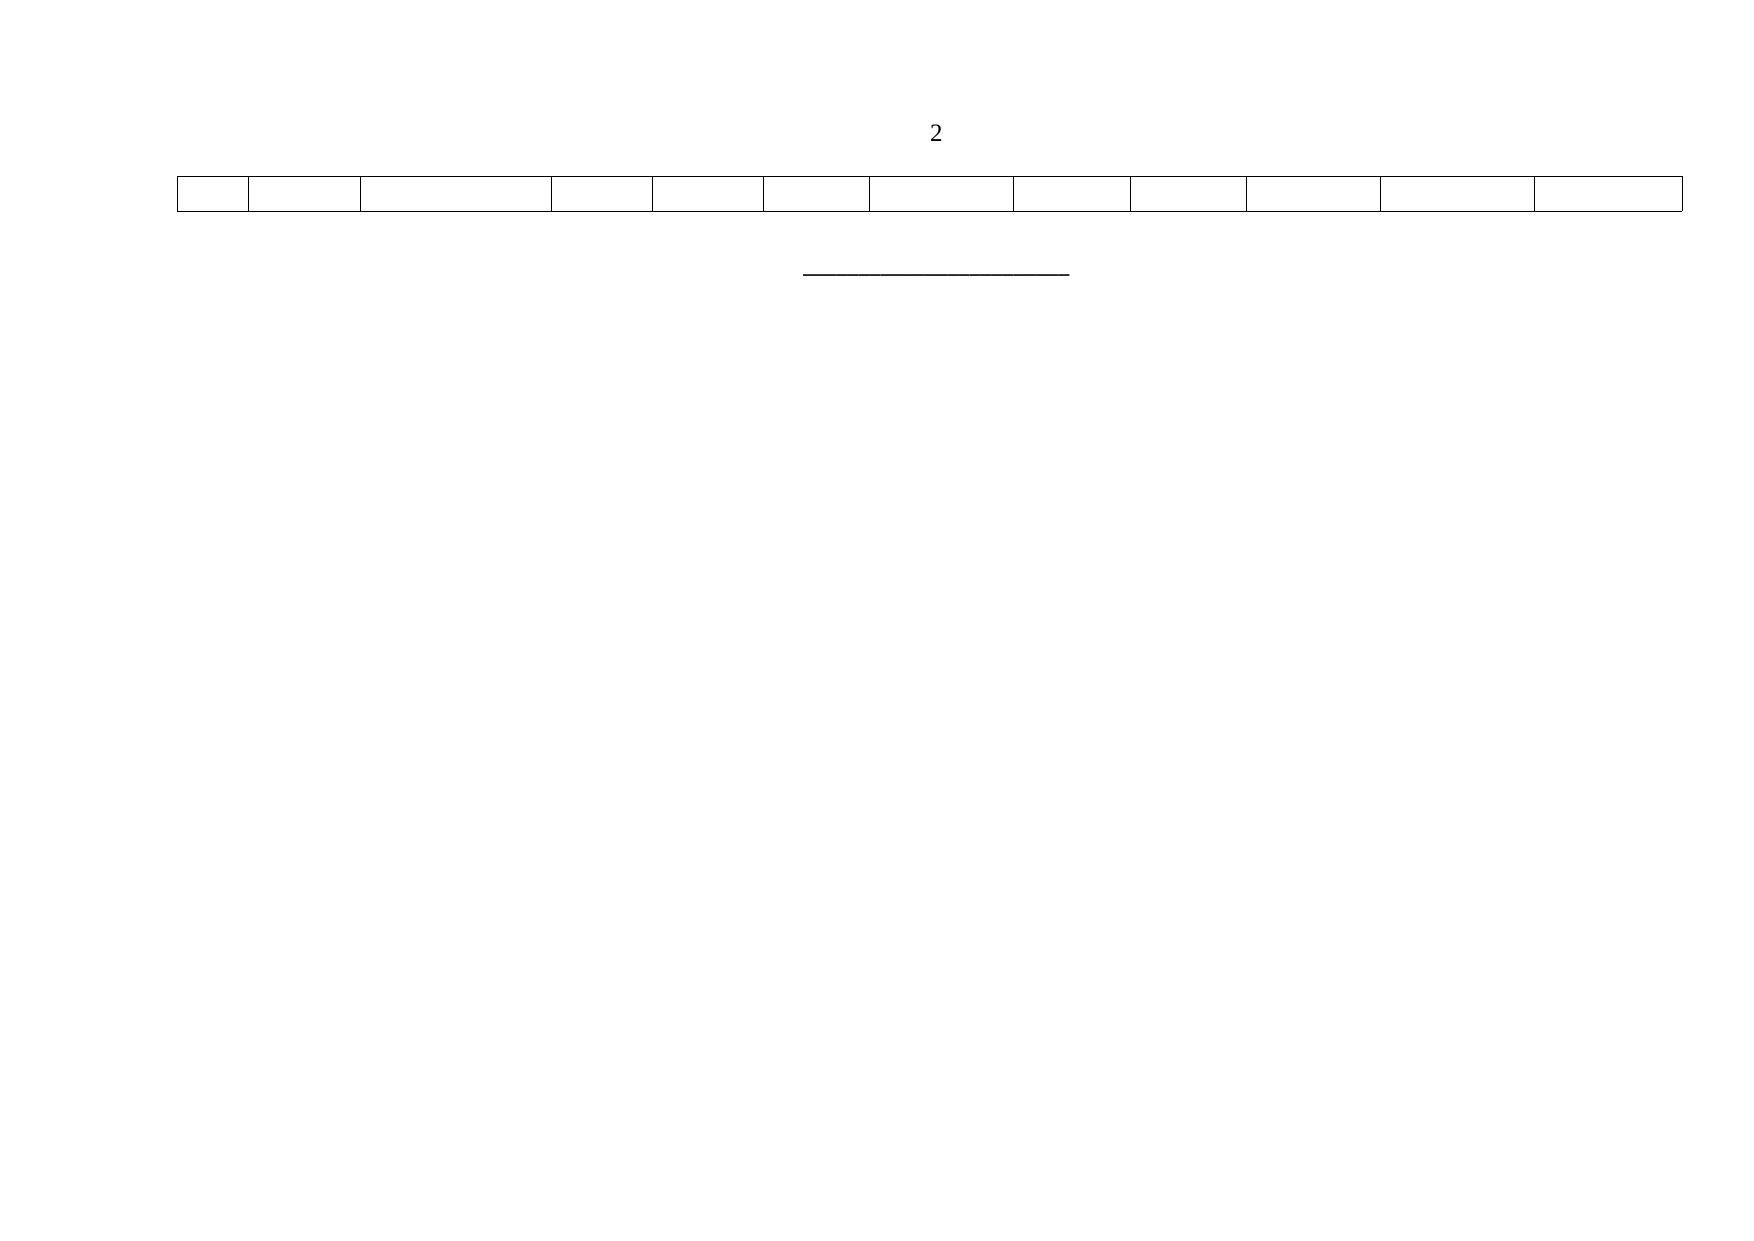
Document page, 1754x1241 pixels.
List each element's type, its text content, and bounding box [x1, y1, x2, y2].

table_cell [361, 177, 551, 211]
table_cell [1014, 177, 1130, 211]
text ________________________ [177, 245, 1695, 279]
table_cell [1247, 177, 1380, 211]
table_cell [764, 177, 869, 211]
table_cell [1535, 177, 1682, 211]
table_cell [653, 177, 763, 211]
table_cell [1381, 177, 1534, 211]
table_cell [178, 177, 248, 211]
table_cell [249, 177, 360, 211]
table_cell [1131, 177, 1246, 211]
table_cell [552, 177, 652, 211]
table_cell [870, 177, 1013, 211]
